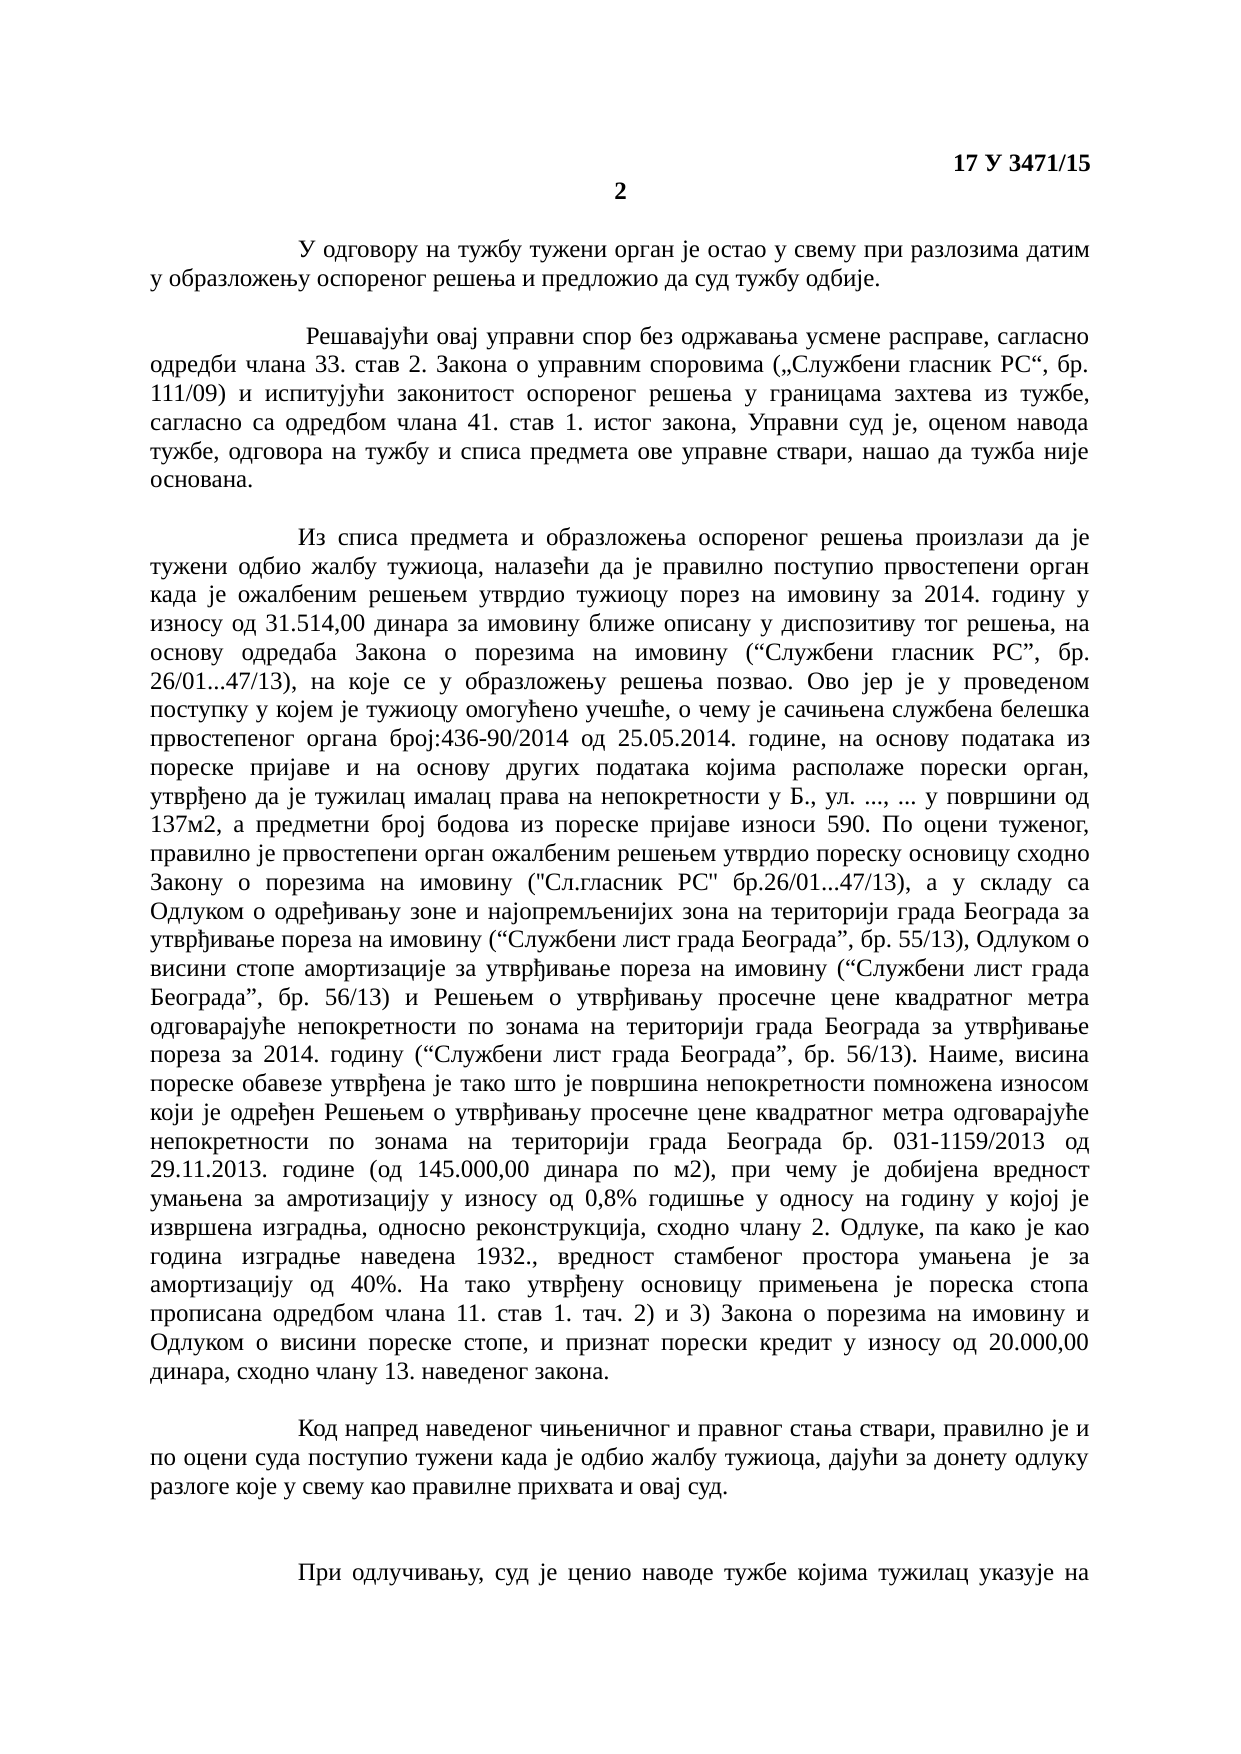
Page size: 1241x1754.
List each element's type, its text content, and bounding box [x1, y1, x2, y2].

text При одлучивању, суд је ценио наводе тужбе којима тужилац указује на [150, 1557, 1091, 1586]
text Решавајући овај управни спор без одржавања усмене расправе, сагласно одредби члана 33. став 2. Закона о управним споровима („Службени гласник РС“, бр. 111/09) и испитујући законитост оспореног решења у границама захтева из тужбе, сагласно са одредбом члана 41. став 1. истог закона, Управни суд је, оценом навода тужбе, одговора на тужбу и списа предмета ове управне ствари, нашао да тужба није основана. [150, 321, 1091, 493]
text Из списа предмета и образложења оспореног решења произлази да је тужени одбио жалбу тужиоца, налазећи да је правилно поступио првостепени орган када је ожалбеним решењем утврдио тужиоцу порез на имовину за 2014. годину у износу од 31.514,00 динара за имовину ближе описану у диспозитиву тог решења, на основу одредаба Закона о порезима на имовину (“Службени гласник РС”, бр. 26/01...47/13), на које се у образложењу решења позвао. Ово јер је у проведеном поступку у којем је тужиоцу омогућено учешће, о чему је сачињена службена белешка првостепеног органа број:436-90/2014 од 25.05.2014. године, на основу података из пореске пријаве и на основу других података којима располаже порески орган, утврђено да је тужилац ималац права на непокретности у Б., ул. ..., ... у површини од 137м2, а предметни број бодова из пореске пријаве износи 590. По оцени туженог, правилно је првостепени орган ожалбеним решењем утврдио пореску основицу сходно Закону о порезима на имовину (''Сл.гласник РС'' бр.26/01...47/13), а у складу са Одлуком о одређивању зоне и најопремљенијих зона на територији града Београда за утврђивање пореза на имовину (“Службени лист града Београда”, бр. 55/13), Одлуком о висини стопе амортизације за утврђивање пореза на имовину (“Службени лист града Београда”, бр. 56/13) и Решењем о утврђивању просечне цене квадратног метра одговарајуће непокретности по зонама на територији града Београда за утврђивање пореза за 2014. годину (“Службени лист града Београда”, бр. 56/13). Наиме, висина пореске обавезе утврђена је тако што је површина непокретности помножена износом који је одређен Решењем о утврђивању просечне цене квадратног метра одговарајуће непокретности по зонама на територији града Београда бр. 031-1159/2013 од 29.11.2013. године (од 145.000,00 динара по м2), при чему је добијена вредност умањена за амротизацију у износу од 0,8% годишње у односу на годину у којој је извршена изградња, односно реконструкција, сходно члану 2. Одлуке, па како је као година изградње наведена 1932., вредност стамбеног простора умањена је за амортизацију од 40%. На тако утврђену основицу примењена је пореска стопа прописана одредбом члана 11. став 1. тач. 2) и 3) Закона о порезима на имовину и Одлуком о висини пореске стопе, и признат порески кредит у износу од 20.000,00 динара, сходно члану 13. наведеног закона. [150, 522, 1091, 1384]
text Код напред наведеног чињеничног и правног стања ствари, правилно је и по оцени суда поступио тужени када је одбио жалбу тужиоца, дајући за донету одлуку разлоге које у свему као правилне прихвата и овај суд. [150, 1413, 1091, 1499]
text У одговору на тужбу тужени орган је остао у свему при разлозима датим у образложењу оспореног решења и предложио да суд тужбу одбије. [150, 234, 1091, 292]
